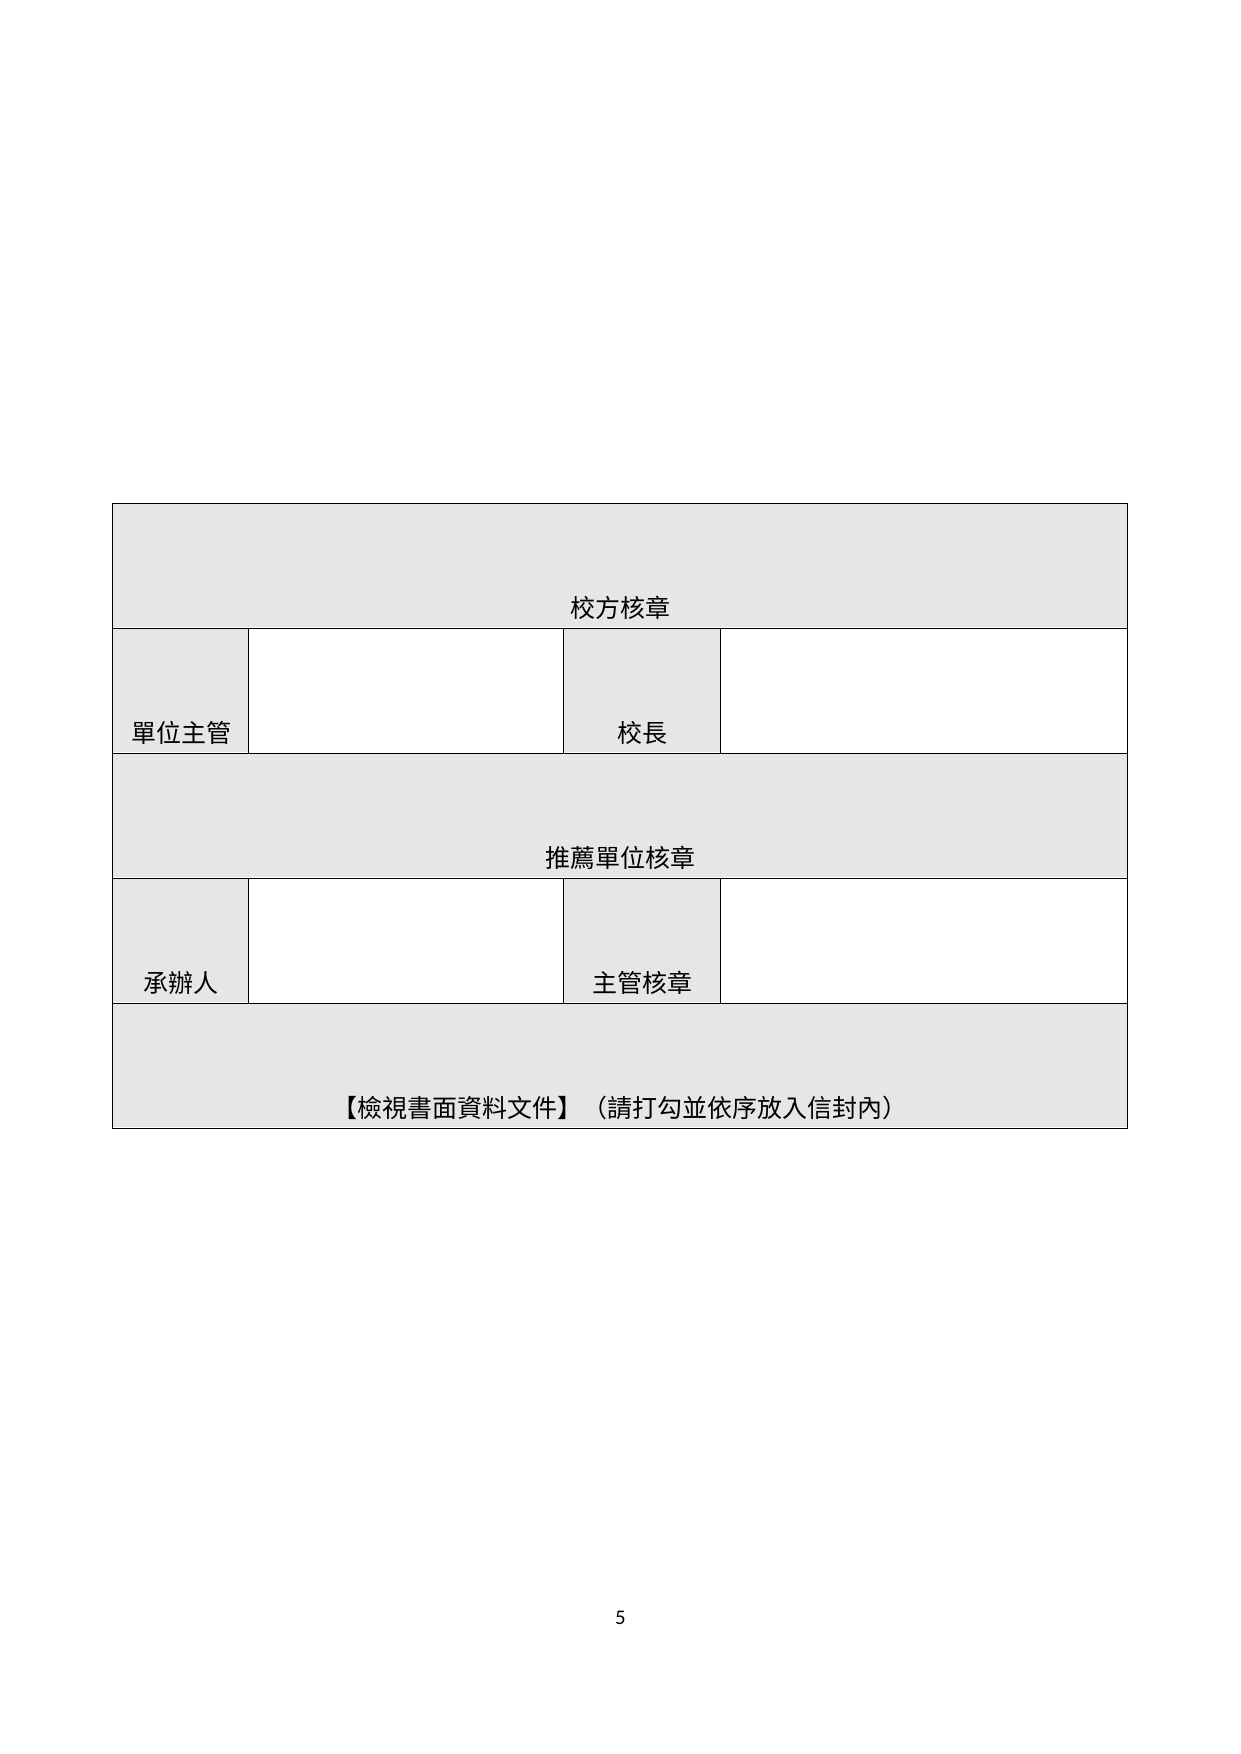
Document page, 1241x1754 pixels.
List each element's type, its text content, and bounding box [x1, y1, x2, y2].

table_cell [721, 879, 1127, 1002]
table_cell 校方核章 [113, 504, 1127, 627]
table_cell 校長 [564, 629, 720, 752]
table_cell 承辦人 [113, 879, 248, 1002]
table_cell [249, 879, 563, 1002]
table_cell [249, 629, 563, 752]
table_cell [721, 629, 1127, 752]
table_cell 單位主管 [113, 629, 248, 752]
table_cell 【檢視書面資料文件】（請打勾並依序放入信封內） [113, 1004, 1127, 1127]
table_cell 主管核章 [564, 879, 720, 1002]
table_cell 推薦單位核章 [113, 754, 1127, 877]
